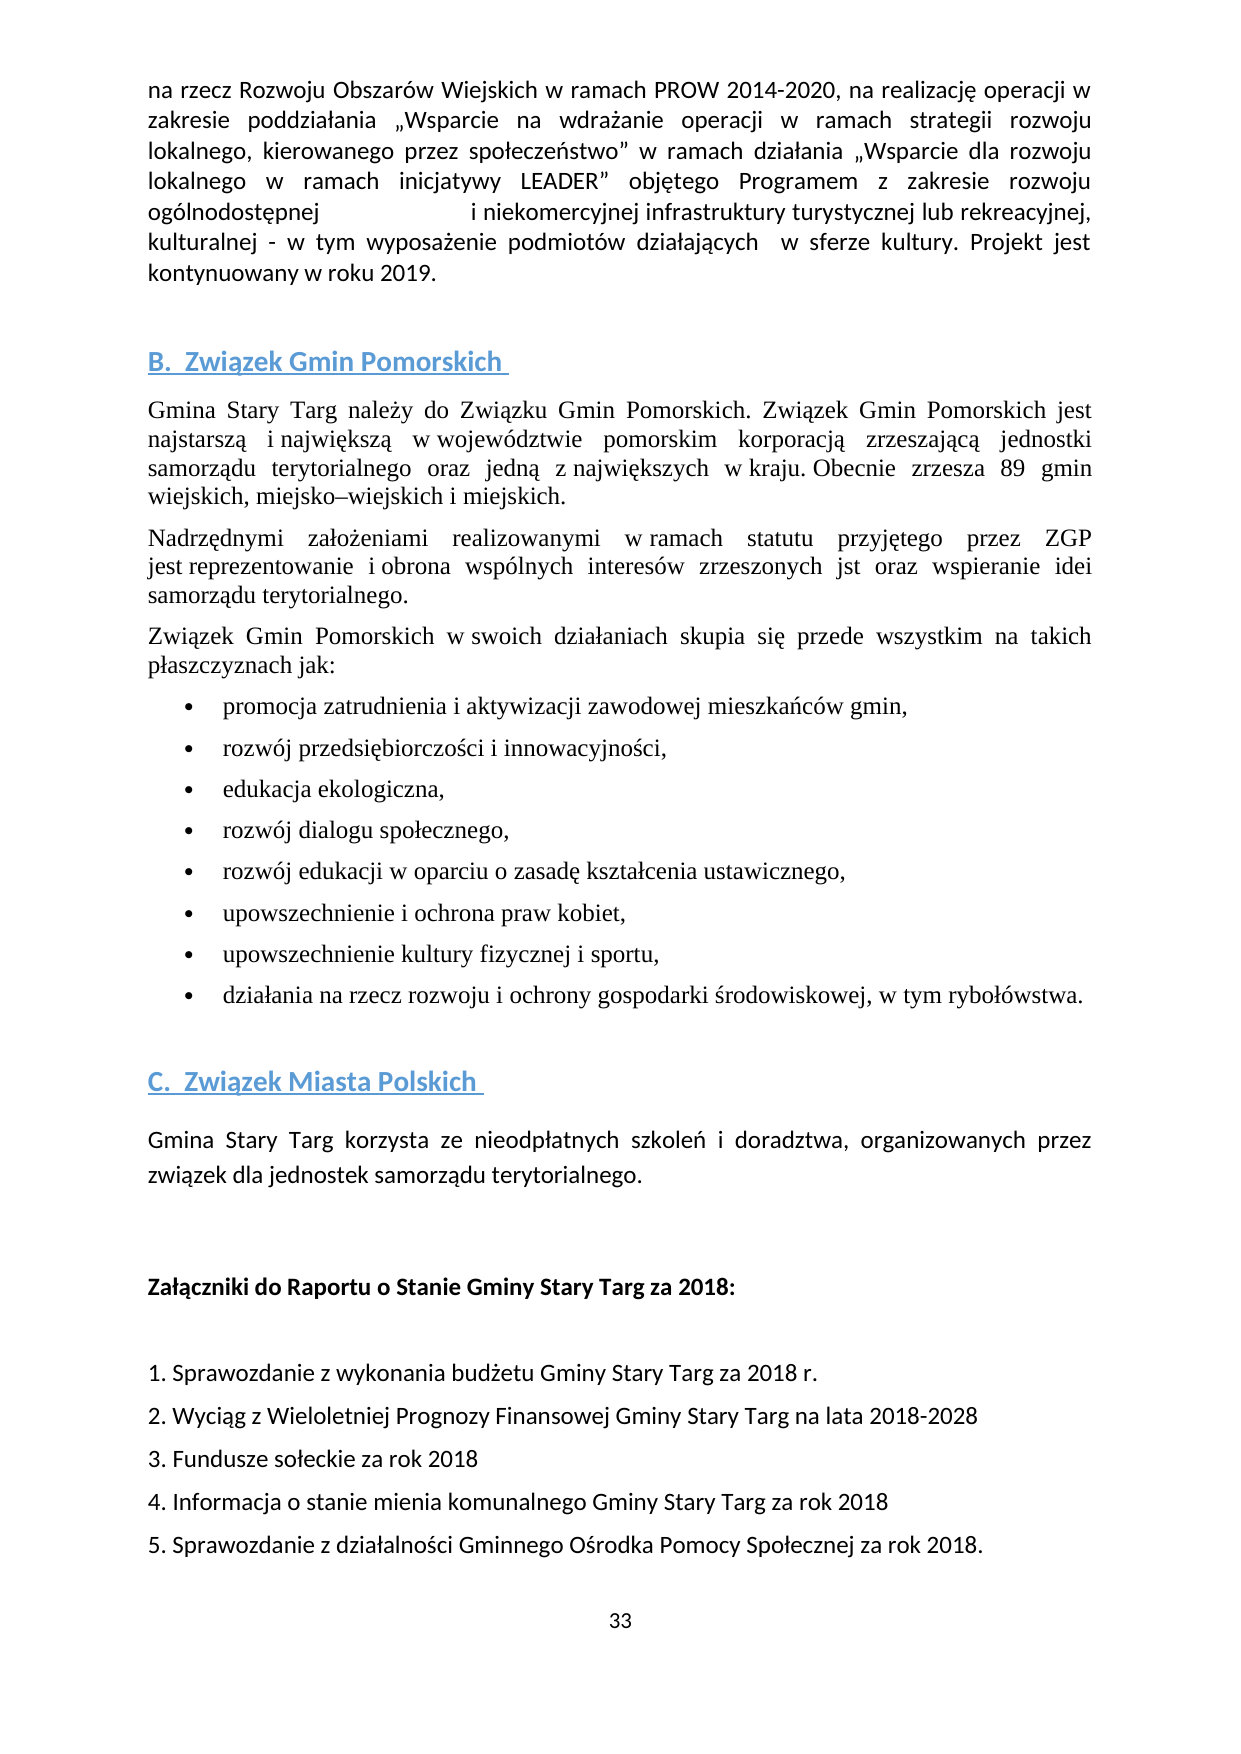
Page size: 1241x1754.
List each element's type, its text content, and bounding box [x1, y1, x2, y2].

list rozwój przedsiębiorczości i innowacyjności, [185, 733, 1093, 761]
text Załączniki do Raportu o Stanie Gminy Stary Targ za 2018: [148, 1271, 1093, 1302]
text 2. Wyciąg z Wieloletniej Prognozy Finansowej Gminy Stary Targ na lata 2018-2028 [148, 1400, 1093, 1431]
text 5. Sprawozdanie z działalności Gminnego Ośrodka Pomocy Społecznej za rok 2018. [148, 1529, 1093, 1560]
text Nadrzędnymi założeniami realizowanymi w ramach statutu przyjętego przez ZGP jest reprezentowanie i obrona wspólnych interesów zrzeszonych jst oraz wspieranie idei samorządu terytorialnego. [148, 523, 1093, 609]
list Gmina Stary Targ korzysta ze nieodpłatnych szkoleń i doradztwa, organizowanych przez związek dla jednostek samorządu terytorialnego. [148, 1124, 1093, 1190]
text 1. Sprawozdanie z wykonania budżetu Gminy Stary Targ za 2018 r. [148, 1357, 1093, 1388]
list C. Związek Miasta Polskich [148, 1063, 1093, 1098]
list działania na rzecz rozwoju i ochrony gospodarki środowiskowej, w tym rybołówstwa. [185, 980, 1093, 1009]
list upowszechnienie kultury fizycznej i sportu, [185, 939, 1093, 968]
list rozwój dialogu społecznego, [185, 815, 1093, 844]
text 3. Fundusze sołeckie za rok 2018 [148, 1443, 1093, 1474]
list edukacja ekologiczna, [185, 774, 1093, 803]
text 4. Informacja o stanie mienia komunalnego Gminy Stary Targ za rok 2018 [148, 1486, 1093, 1517]
text na rzecz Rozwoju Obszarów Wiejskich w ramach PROW 2014-2020, na realizację operacji w zakresie poddziałania „Wsparcie na wdrażanie operacji w ramach strategii rozwoju lokalnego, kierowanego przez społeczeństwo” w ramach działania „Wsparcie dla rozwoju lokalnego w ramach inicjatywy LEADER” objętego Programem z zakresie rozwoju ogólnodostępnej i niekomercyjnej infrastruktury turystycznej lub rekreacyjnej, kulturalnej - w tym wyposażenie podmiotów działających w sferze kultury. Projekt jest kontynuowany w roku 2019. [148, 74, 1093, 287]
text Gmina Stary Targ należy do Związku Gmin Pomorskich. Związek Gmin Pomorskich jest najstarszą i największą w województwie pomorskim korporacją zrzeszającą jednostki samorządu terytorialnego oraz jedną z największych w kraju. Obecnie zrzesza 89 gmin wiejskich, miejsko–wiejskich i miejskich. [148, 395, 1093, 510]
text Związek Gmin Pomorskich w swoich działaniach skupia się przede wszystkim na takich płaszczyznach jak: [148, 621, 1093, 679]
list promocja zatrudnienia i aktywizacji zawodowej mieszkańców gmin, [185, 691, 1093, 720]
list rozwój edukacji w oparciu o zasadę kształcenia ustawicznego, [185, 856, 1093, 885]
list upowszechnienie i ochrona praw kobiet, [185, 898, 1093, 926]
text B. Związek Gmin Pomorskich [148, 343, 1093, 378]
